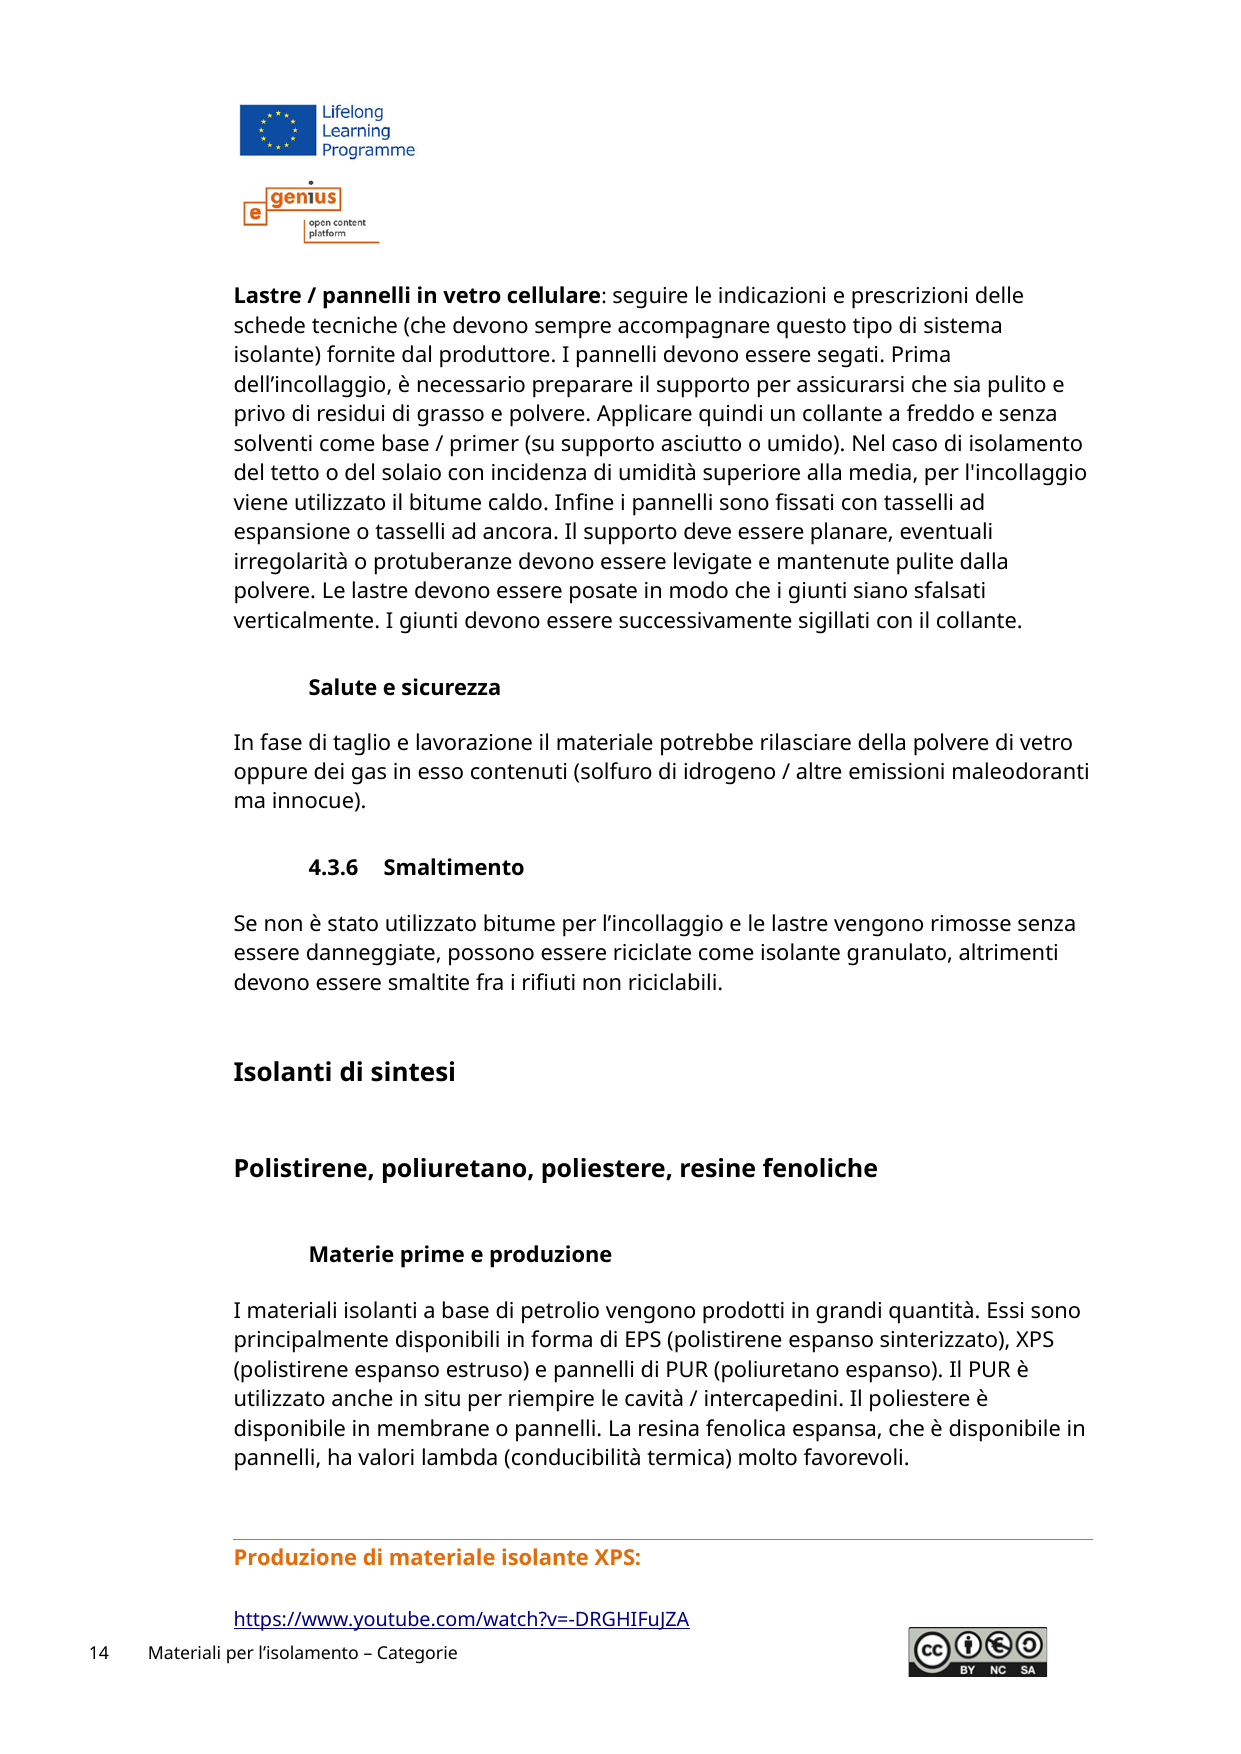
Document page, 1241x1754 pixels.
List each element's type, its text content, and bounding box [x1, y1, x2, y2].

text I materiali isolanti a base di petrolio vengono prodotti in grandi quantità. Essi sono principalmente disponibili in forma di EPS (polistirene espanso sinterizzato), XPS (polistirene espanso estruso) e pannelli di PUR (poliuretano espanso). Il PUR è utilizzato anche in situ per riempire le cavità / intercapedini. Il poliestere è disponibile in membrane o pannelli. La resina fenolica espansa, che è disponibile in pannelli, ha valori lambda (conducibilità termica) molto favorevoli. [233, 1294, 1093, 1471]
subtitle Smaltimento [308, 852, 1093, 882]
subtitle Salute e sicurezza [308, 671, 1093, 701]
text Produzione di materiale isolante XPS: [233, 1540, 1093, 1572]
text Se non è stato utilizzato bitume per l’incollaggio e le lastre vengono rimosse senza essere danneggiate, possono essere riciclate come isolante granulato, altrimenti devono essere smaltite fra i rifiuti non riciclabili. [233, 907, 1093, 996]
text Lastre / pannelli in vetro cellulare: seguire le indicazioni e prescrizioni delle schede tecniche (che devono sempre accompagnare questo tipo di sistema isolante) fornite dal produttore. I pannelli devono essere segati. Prima dell’incollaggio, è necessario preparare il supporto per assicurarsi che sia pulito e privo di residui di grasso e polvere. Applicare quindi un collante a freddo e senza solventi come base / primer (su supporto asciutto o umido). Nel caso di isolamento del tetto o del solaio con incidenza di umidità superiore alla media, per l'incollaggio viene utilizzato il bitume caldo. Infine i pannelli sono fissati con tasselli ad espansione o tasselli ad ancora. Il supporto deve essere planare, eventuali irregolarità o protuberanze devono essere levigate e mantenute pulite dalla polvere. Le lastre devono essere posate in modo che i giunti siano sfalsati verticalmente. I giunti devono essere successivamente sigillati con il collante. [233, 280, 1093, 634]
text In fase di taglio e lavorazione il materiale potrebbe rilasciare della polvere di vetro oppure dei gas in esso contenuti (solfuro di idrogeno / altre emissioni maleodoranti ma innocue). [233, 726, 1093, 815]
subtitle Polistirene, poliuretano, poliestere, resine fenoliche [233, 1150, 1093, 1184]
subtitle Materie prime e produzione [308, 1239, 1093, 1269]
text https://www.youtube.com/watch?v=-DRGHIFuJZA [233, 1603, 1093, 1632]
subtitle Isolanti di sintesi [233, 1058, 1093, 1088]
